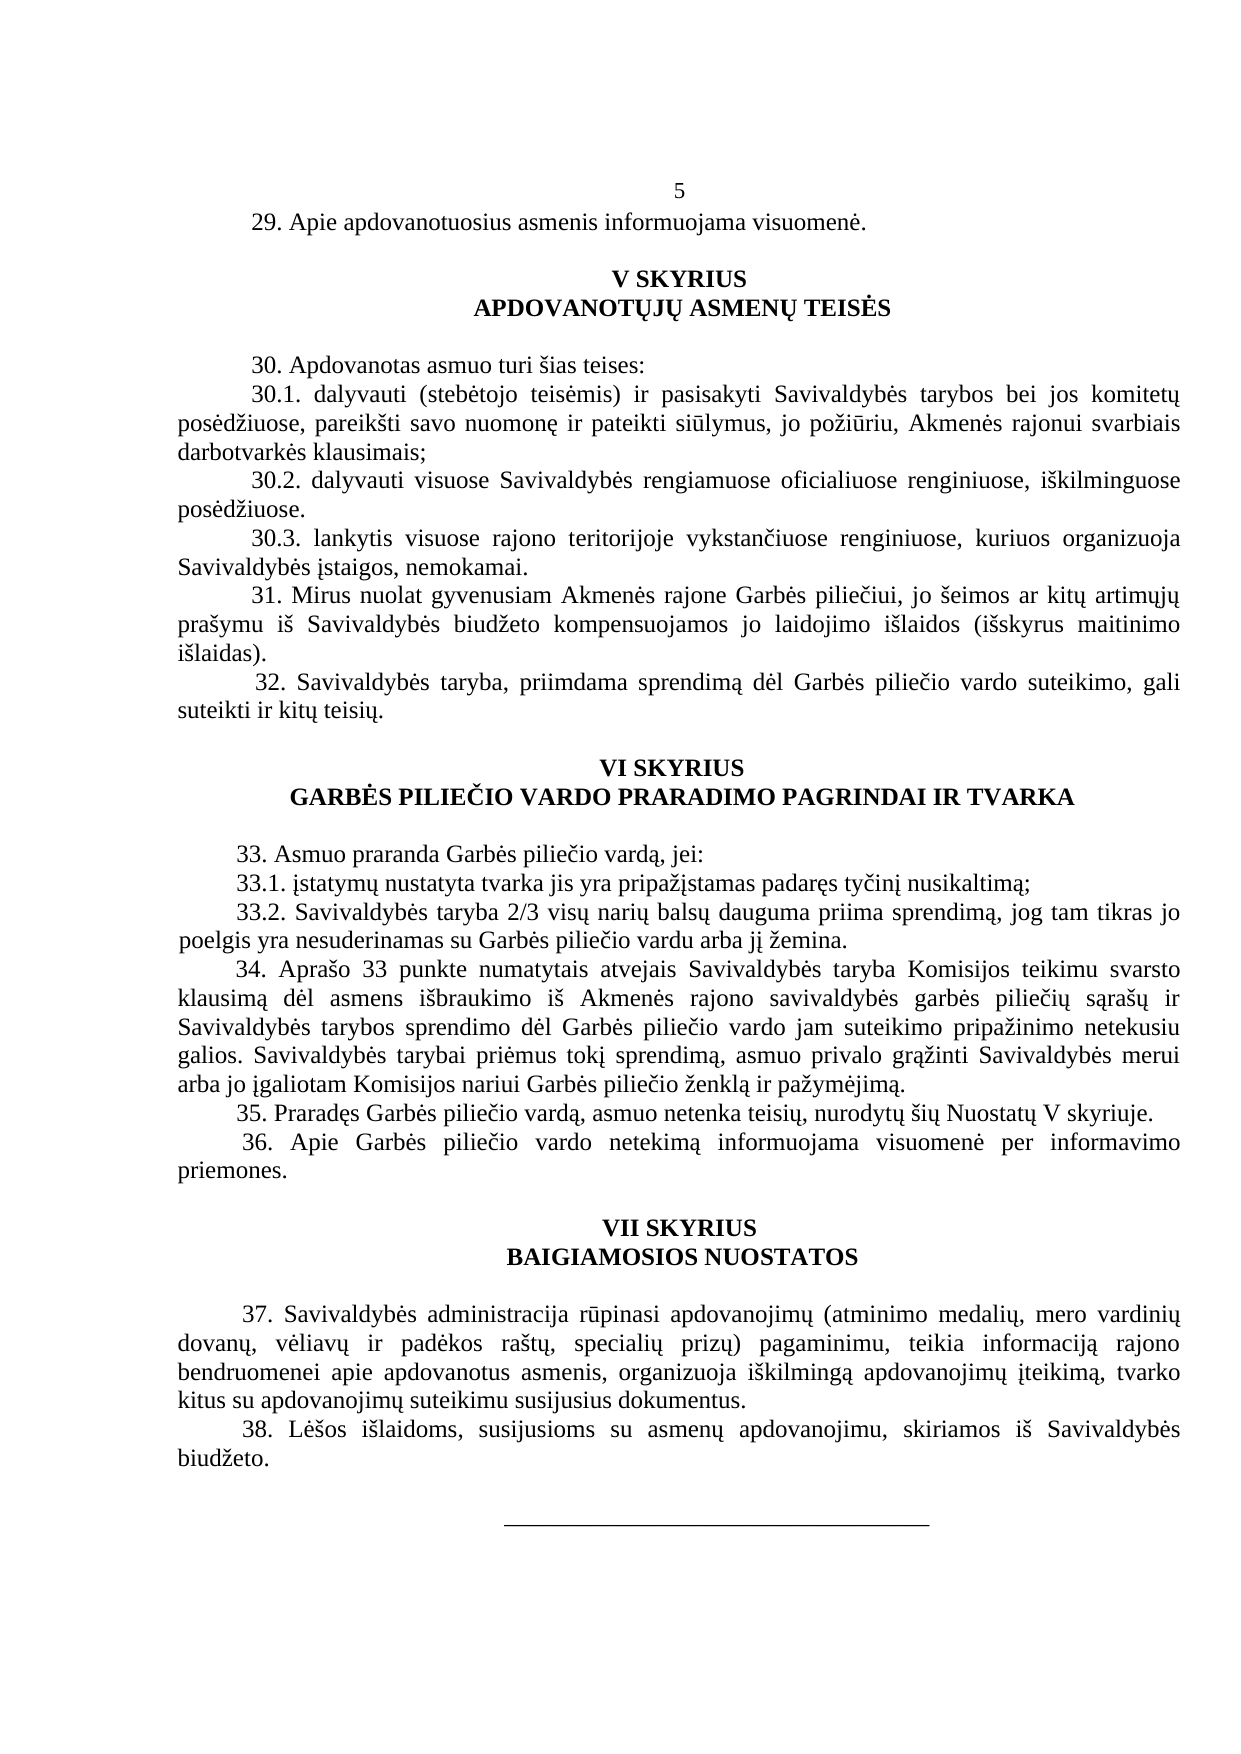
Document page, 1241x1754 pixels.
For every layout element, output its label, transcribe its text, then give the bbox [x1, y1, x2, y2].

text 37. Savivaldybės administracija rūpinasi apdovanojimų (atminimo medalių, mero vardinių dovanų, vėliavų ir padėkos raštų, specialių prizų) pagaminimu, teikia informaciją rajono bendruomenei apie apdovanotus asmenis, organizuoja iškilmingą apdovanojimų įteikimą, tvarko kitus su apdovanojimų suteikimu susijusius dokumentus. [177, 1299, 1181, 1414]
text 31. Mirus nuolat gyvenusiam Akmenės rajone Garbės piliečiui, jo šeimos ar kitų artimųjų prašymu iš Savivaldybės biudžeto kompensuojamos jo laidojimo išlaidos (išskyrus maitinimo išlaidas). [177, 580, 1181, 667]
text VII SKYRIUS [177, 1213, 1181, 1242]
text __________________________________ [252, 1500, 1181, 1529]
text 30.3. lankytis visuose rajono teritorijoje vykstančiuose renginiuose, kuriuos organizuoja Savivaldybės įstaigos, nemokamai. [177, 523, 1181, 580]
text 30. Apdovanotas asmuo turi šias teises: [177, 350, 1181, 379]
text 38. Lėšos išlaidoms, susijusioms su asmenų apdovanojimu, skiriamos iš Savivaldybės biudžeto. [177, 1414, 1181, 1472]
text 36. Apie Garbės piliečio vardo netekimą informuojama visuomenė per informavimo priemones. [177, 1127, 1181, 1184]
text BAIGIAMOSIOS NUOSTATOS [177, 1242, 1181, 1270]
text GARBĖS PILIEČIO VARDO PRARADIMO PAGRINDAI IR TVARKA [184, 782, 1181, 810]
text V SKYRIUS [177, 264, 1181, 293]
text APDOVANOTŲJŲ ASMENŲ TEISĖS [177, 293, 1181, 322]
text 33.1. įstatymų nustatyta tvarka jis yra pripažįstamas padaręs tyčinį nusikaltimą; [235, 868, 1181, 897]
text 32. Savivaldybės taryba, priimdama sprendimą dėl Garbės piliečio vardo suteikimo, gali suteikti ir kitų teisių. [177, 667, 1181, 724]
text 33. Asmuo praranda Garbės piliečio vardą, jei: [235, 839, 1181, 868]
text 35. Praradęs Garbės piliečio vardą, asmuo netenka teisių, nurodytų šių Nuostatų V skyriuje. [177, 1098, 1181, 1127]
text 30.2. dalyvauti visuose Savivaldybės rengiamuose oficialiuose renginiuose, iškilminguose posėdžiuose. [177, 465, 1181, 523]
text 34. Aprašo 33 punkte numatytais atvejais Savivaldybės taryba Komisijos teikimu svarsto klausimą dėl asmens išbraukimo iš Akmenės rajono savivaldybės garbės piliečių sąrašų ir Savivaldybės tarybos sprendimo dėl Garbės piliečio vardo jam suteikimo pripažinimo netekusiu galios. Savivaldybės tarybai priėmus tokį sprendimą, asmuo privalo grąžinti Savivaldybės merui arba jo įgaliotam Komisijos nariui Garbės piliečio ženklą ir pažymėjimą. [177, 954, 1181, 1098]
text VI SKYRIUS [162, 753, 1181, 782]
text 33.2. Savivaldybės taryba 2/3 visų narių balsų dauguma priima sprendimą, jog tam tikras jo poelgis yra nesuderinamas su Garbės piliečio vardu arba jį žemina. [179, 897, 1181, 954]
text 30.1. dalyvauti (stebėtojo teisėmis) ir pasisakyti Savivaldybės tarybos bei jos komitetų posėdžiuose, pareikšti savo nuomonę ir pateikti siūlymus, jo požiūriu, Akmenės rajonui svarbiais darbotvarkės klausimais; [177, 379, 1181, 465]
text 29. Apie apdovanotuosius asmenis informuojama visuomenė. [177, 207, 1181, 235]
